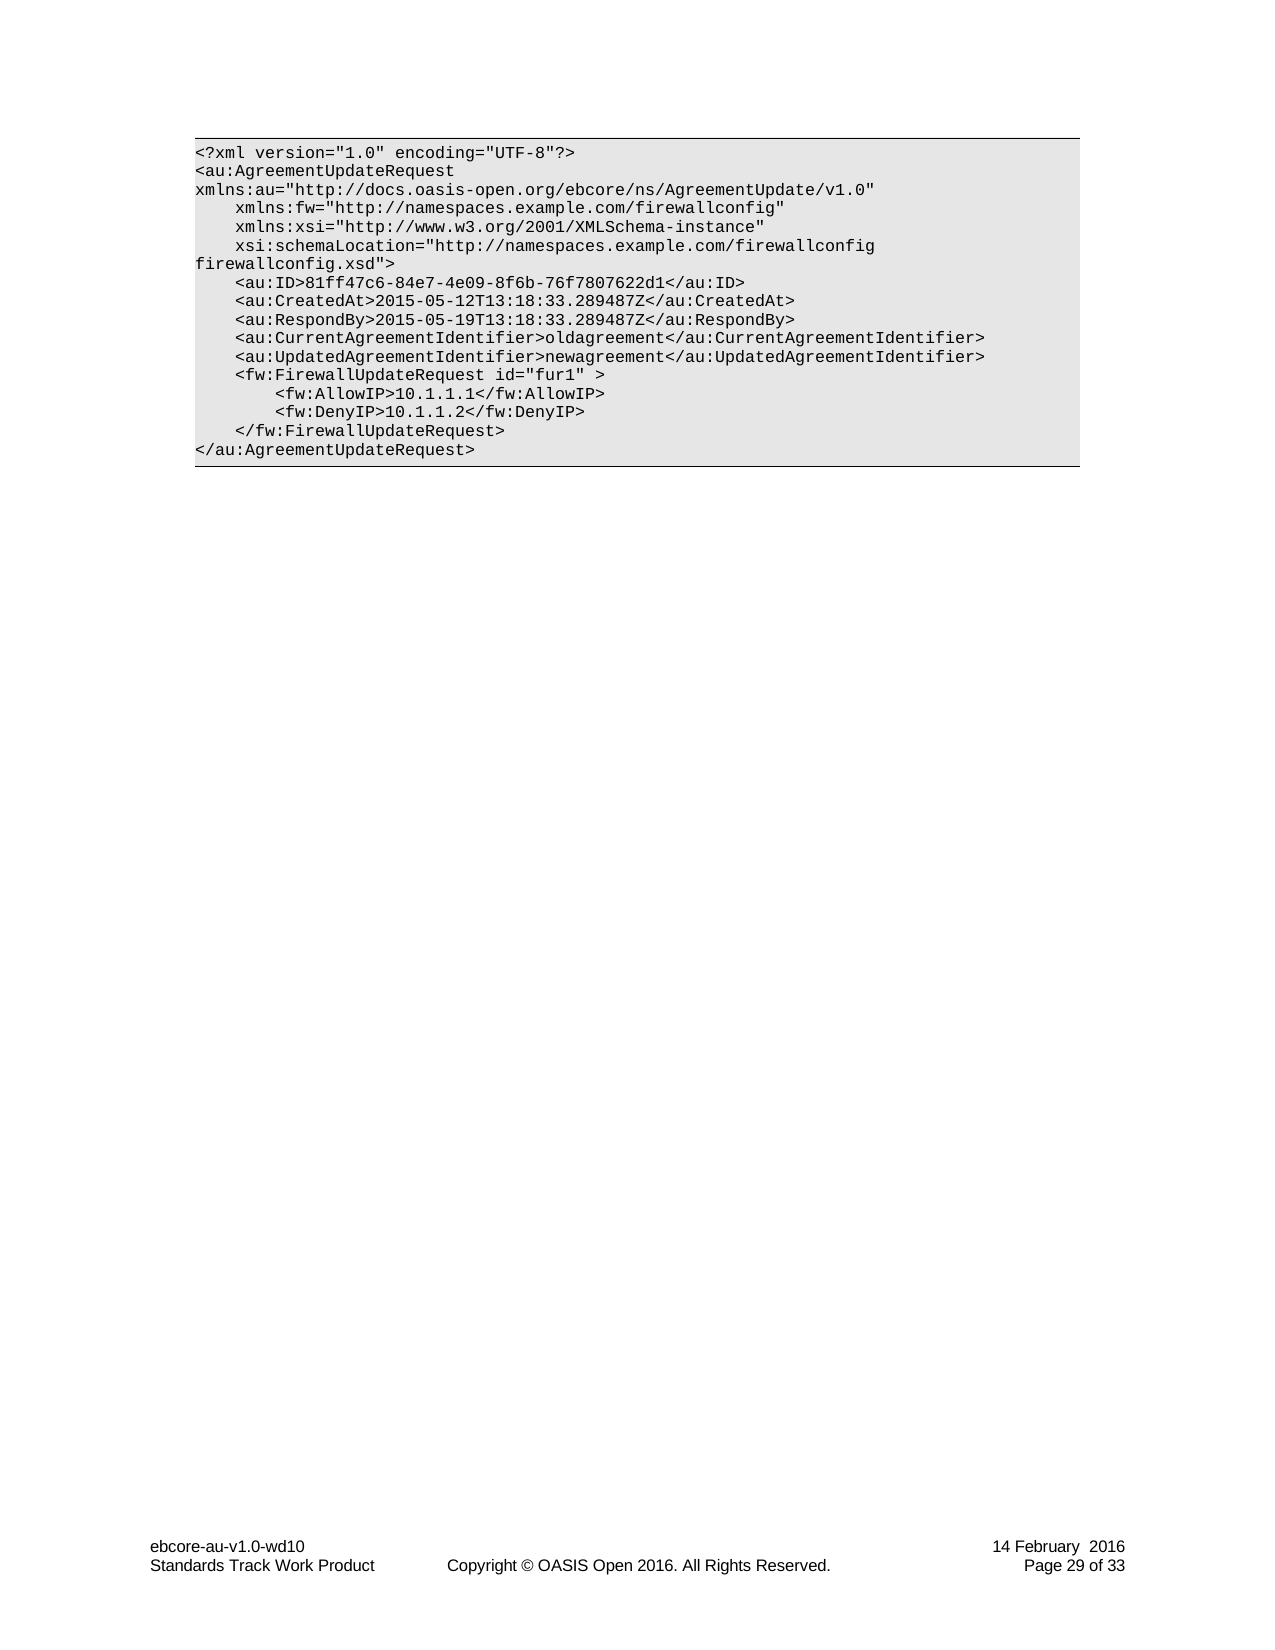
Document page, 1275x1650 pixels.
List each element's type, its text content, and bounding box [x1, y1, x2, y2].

text xmlns:fw="http://namespaces.example.com/firewallconfig" [195, 193, 1080, 212]
text <au:UpdatedAgreementIdentifier>newagreement</au:UpdatedAgreementIdentifier> [195, 341, 1080, 360]
text </au:AgreementUpdateRequest> [195, 434, 1080, 466]
text <?xml version="1.0" encoding="UTF-8"?> [195, 139, 1080, 156]
text <fw:AllowIP>10.1.1.1</fw:AllowIP> [195, 378, 1080, 397]
text <au:RespondBy>2015-05-19T13:18:33.289487Z</au:RespondBy> [195, 304, 1080, 323]
text <au:CreatedAt>2015-05-12T13:18:33.289487Z</au:CreatedAt> [195, 286, 1080, 304]
text <fw:FirewallUpdateRequest id="fur1" > [195, 360, 1080, 378]
text xsi:schemaLocation="http://namespaces.example.com/firewallconfig firewallconfig.xsd"> [195, 230, 1080, 267]
text <au:ID>81ff47c6-84e7-4e09-8f6b-76f7807622d1</au:ID> [195, 267, 1080, 286]
text <fw:DenyIP>10.1.1.2</fw:DenyIP> [195, 397, 1080, 416]
text xmlns:xsi="http://www.w3.org/2001/XMLSchema-instance" [195, 212, 1080, 230]
text </fw:FirewallUpdateRequest> [195, 416, 1080, 434]
text <au:AgreementUpdateRequest xmlns:au="http://docs.oasis-open.org/ebcore/ns/AgreementUpdate/v1.0" [195, 156, 1080, 193]
text <au:CurrentAgreementIdentifier>oldagreement</au:CurrentAgreementIdentifier> [195, 323, 1080, 341]
